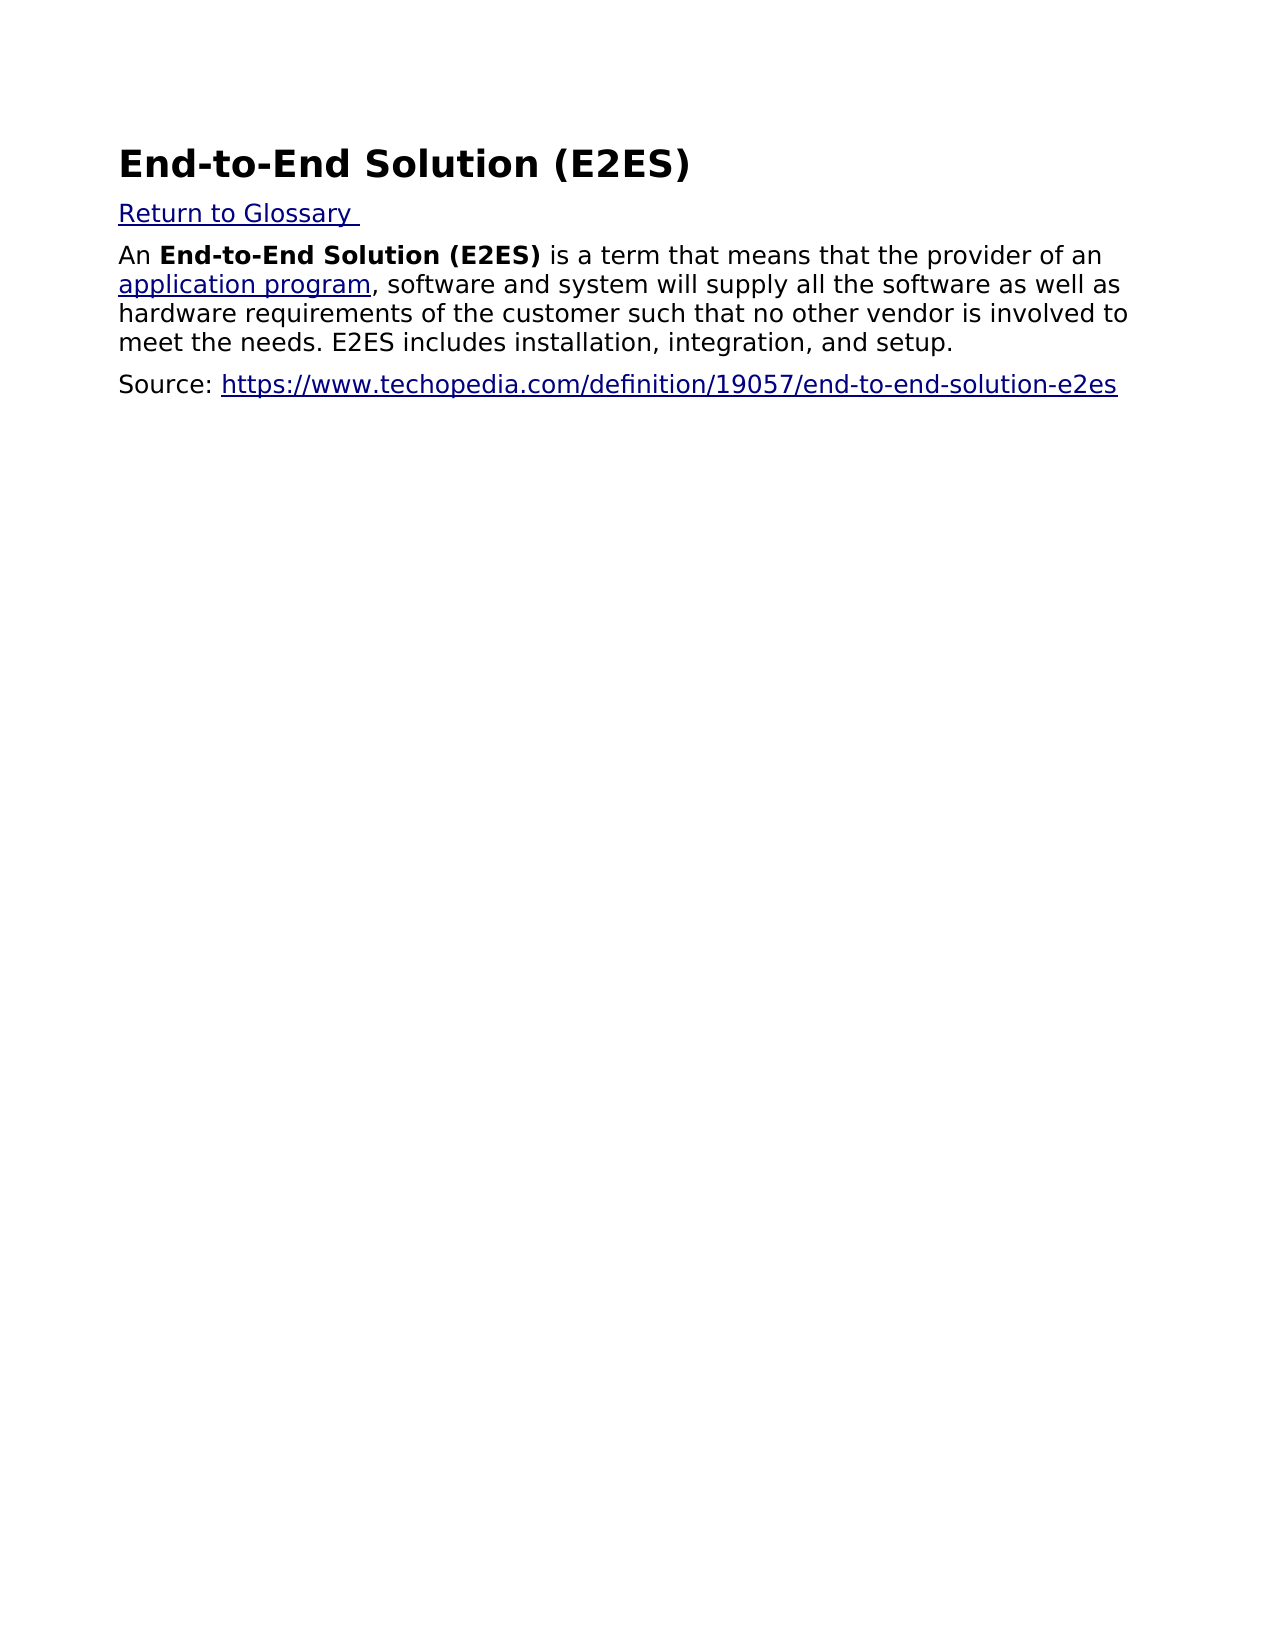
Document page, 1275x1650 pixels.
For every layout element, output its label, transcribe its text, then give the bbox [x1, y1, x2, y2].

subtitle End-to-End Solution (E2ES) [118, 143, 1157, 187]
text Source: https://www.techopedia.com/definition/19057/end-to-end-solution-e2es [118, 370, 1157, 399]
text An End-to-End Solution (E2ES) is a term that means that the provider of an application program, software and system will supply all the software as well as hardware requirements of the customer such that no other vendor is involved to meet the needs. E2ES includes installation, integration, and setup. [118, 241, 1157, 358]
text Return to Glossary [118, 199, 1157, 228]
